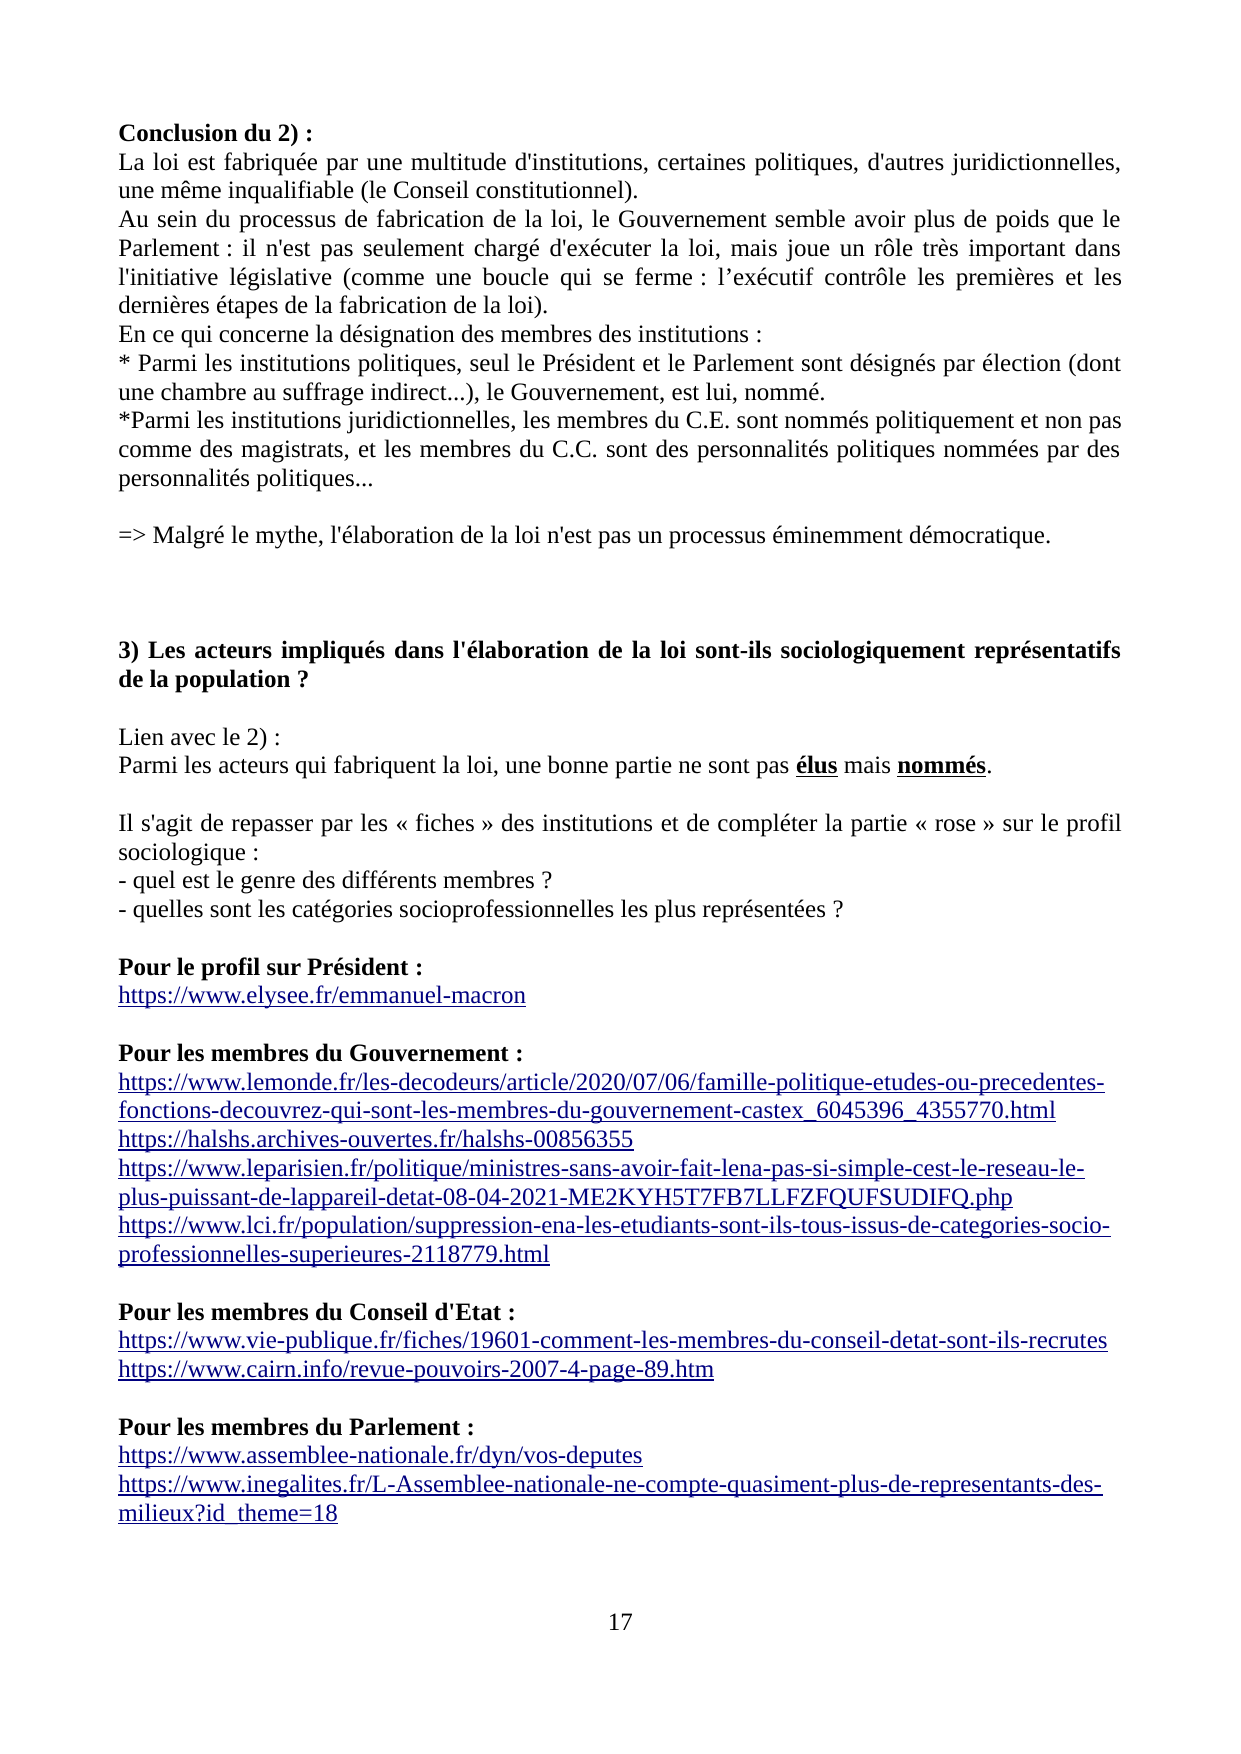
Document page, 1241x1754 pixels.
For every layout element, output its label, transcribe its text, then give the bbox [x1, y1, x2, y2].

text *Parmi les institutions juridictionnelles, les membres du C.E. sont nommés politiquement et non pas comme des magistrats, et les membres du C.C. sont des personnalités politiques nommées par des personnalités politiques... [118, 406, 1122, 492]
text https://www.assemblee-nationale.fr/dyn/vos-deputes [118, 1441, 1122, 1469]
text Parmi les acteurs qui fabriquent la loi, une bonne partie ne sont pas élus mais nommés. [118, 751, 1122, 779]
text Pour les membres du Gouvernement : [118, 1038, 1122, 1067]
text * Parmi les institutions politiques, seul le Président et le Parlement sont désignés par élection (dont une chambre au suffrage indirect...), le Gouvernement, est lui, nommé. [118, 348, 1122, 406]
text https://www.lci.fr/population/suppression-ena-les-etudiants-sont-ils-tous-issus-de-categories-socio-professionnelles-superieures-2118779.html [118, 1211, 1122, 1268]
text https://halshs.archives-ouvertes.fr/halshs-00856355 [118, 1124, 1122, 1153]
text 3) Les acteurs impliqués dans l'élaboration de la loi sont-ils sociologiquement représentatifs de la population ? [118, 636, 1122, 693]
text Au sein du processus de fabrication de la loi, le Gouvernement semble avoir plus de poids que le Parlement : il n'est pas seulement chargé d'exécuter la loi, mais joue un rôle très important dans l'initiative législative (comme une boucle qui se ferme : l’exécutif contrôle les premières et les dernières étapes de la fabrication de la loi). [118, 204, 1122, 319]
text Pour les membres du Parlement : [118, 1412, 1122, 1441]
text - quel est le genre des différents membres ? [118, 866, 1122, 894]
text => Malgré le mythe, l'élaboration de la loi n'est pas un processus éminemment démocratique. [118, 521, 1122, 549]
text Lien avec le 2) : [118, 722, 1122, 751]
text https://www.leparisien.fr/politique/ministres-sans-avoir-fait-lena-pas-si-simple-cest-le-reseau-le-plus-puissant-de-lappareil-detat-08-04-2021-ME2KYH5T7FB7LLFZFQUFSUDIFQ.php [118, 1153, 1122, 1211]
text https://www.inegalites.fr/L-Assemblee-nationale-ne-compte-quasiment-plus-de-representants-des-milieux?id_theme=18 [118, 1469, 1122, 1527]
text https://www.vie-publique.fr/fiches/19601-comment-les-membres-du-conseil-detat-sont-ils-recrutes [118, 1326, 1122, 1354]
text Pour les membres du Conseil d'Etat : [118, 1297, 1122, 1326]
text Conclusion du 2) : [118, 118, 1122, 147]
text Il s'agit de repasser par les « fiches » des institutions et de compléter la partie « rose » sur le profil sociologique : [118, 808, 1122, 866]
text https://www.cairn.info/revue-pouvoirs-2007-4-page-89.htm [118, 1354, 1122, 1383]
text Pour le profil sur Président : [118, 952, 1122, 981]
text https://www.elysee.fr/emmanuel-macron [118, 981, 1122, 1009]
text - quelles sont les catégories socioprofessionnelles les plus représentées ? [118, 894, 1122, 923]
text En ce qui concerne la désignation des membres des institutions : [118, 319, 1122, 348]
text La loi est fabriquée par une multitude d'institutions, certaines politiques, d'autres juridictionnelles, une même inqualifiable (le Conseil constitutionnel). [118, 147, 1122, 204]
text https://www.lemonde.fr/les-decodeurs/article/2020/07/06/famille-politique-etudes-ou-precedentes-fonctions-decouvrez-qui-sont-les-membres-du-gouvernement-castex_6045396_4355770.html [118, 1067, 1122, 1124]
